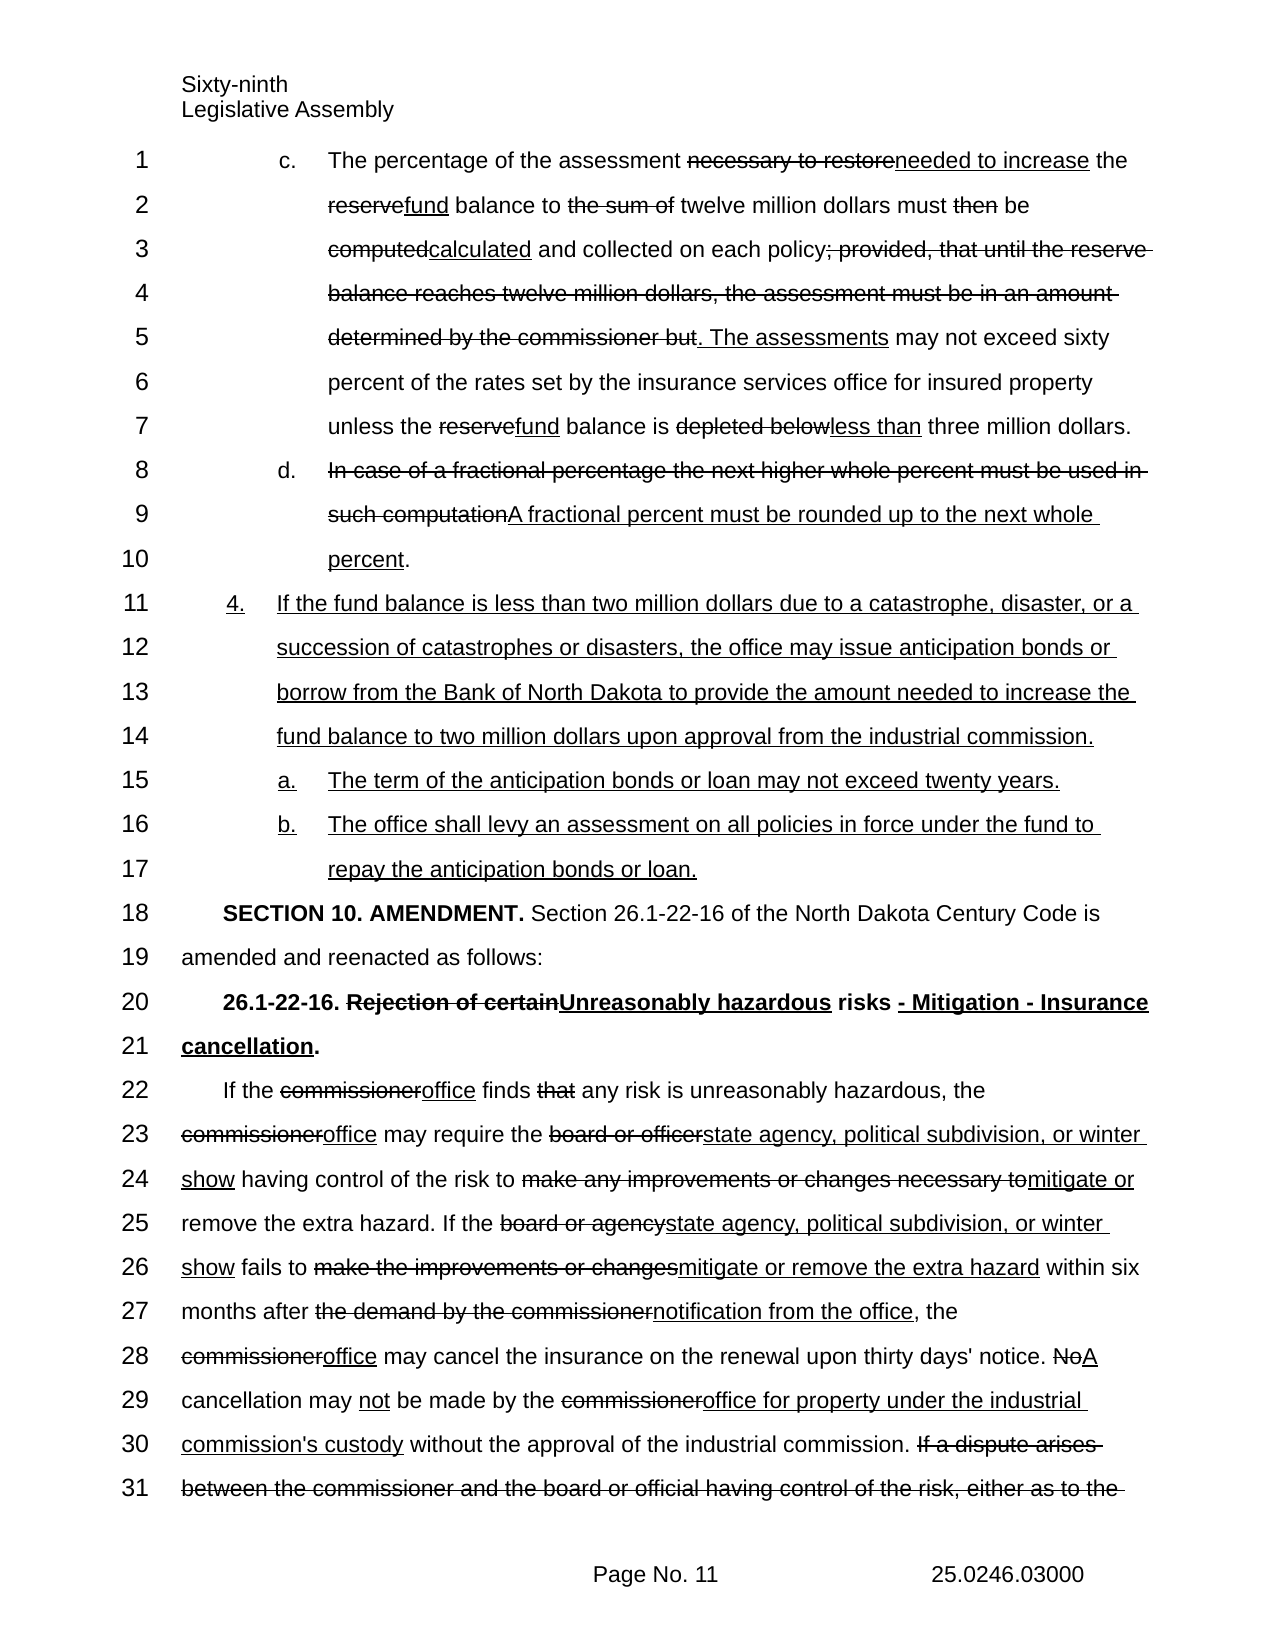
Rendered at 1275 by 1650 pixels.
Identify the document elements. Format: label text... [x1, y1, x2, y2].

text c. The percentage of the assessment necessary to restoreneeded to increase the reservefund balance to the sum of twelve million dollars must then be computedcalculated and collected on each policy; provided, that until the reserve balance reaches twelve million dollars, the assessment must be in an amount determined by the commissioner but. The assessments may not exceed sixty percent of the rates set by the insurance services office for insured property unless the reservefund balance is depleted belowless than three million dollars. [181, 133, 1154, 443]
subtitle 26.1‑22‑16. Rejection of certainUnreasonably hazardous risks - Mitigation - Insurance cancellation. [181, 974, 1154, 1063]
text a. The term of the anticipation bonds or loan may not exceed twenty years. [181, 753, 1154, 797]
text SECTION 10. AMENDMENT. Section 26.1‑22‑16 of the North Dakota Century Code is amended and reenacted as follows: [181, 886, 1154, 974]
text If the commissioneroffice finds that any risk is unreasonably hazardous, the commissioneroffice may require the board or officerstate agency, political subdivision, or winter show having control of the risk to make any improvements or changes necessary tomitigate or remove the extra hazard. If the board or agencystate agency, political subdivision, or winter show fails to make the improvements or changesmitigate or remove the extra hazard within six months after the demand by the commissionernotification from the office, the commissioneroffice may cancel the insurance on the renewal upon thirty days' notice. NoA cancellation may not be made by the commissioneroffice for property under the industrial commission's custody without the approval of the industrial commission. If a dispute arises between the commissioner and the board or official having control of the risk, either as to the [181, 1063, 1154, 1506]
text b. The office shall levy an assessment on all policies in force under the fund to repay the anticipation bonds or loan. [181, 797, 1154, 886]
text 4. If the fund balance is less than two million dollars due to a catastrophe, disaster, or a succession of catastrophes or disasters, the office may issue anticipation bonds or borrow from the Bank of North Dakota to provide the amount needed to increase the fund balance to two million dollars upon approval from the industrial commission. [181, 576, 1154, 753]
text d. In case of a fractional percentage the next higher whole percent must be used in such computationA fractional percent must be rounded up to the next whole percent. [181, 443, 1154, 576]
